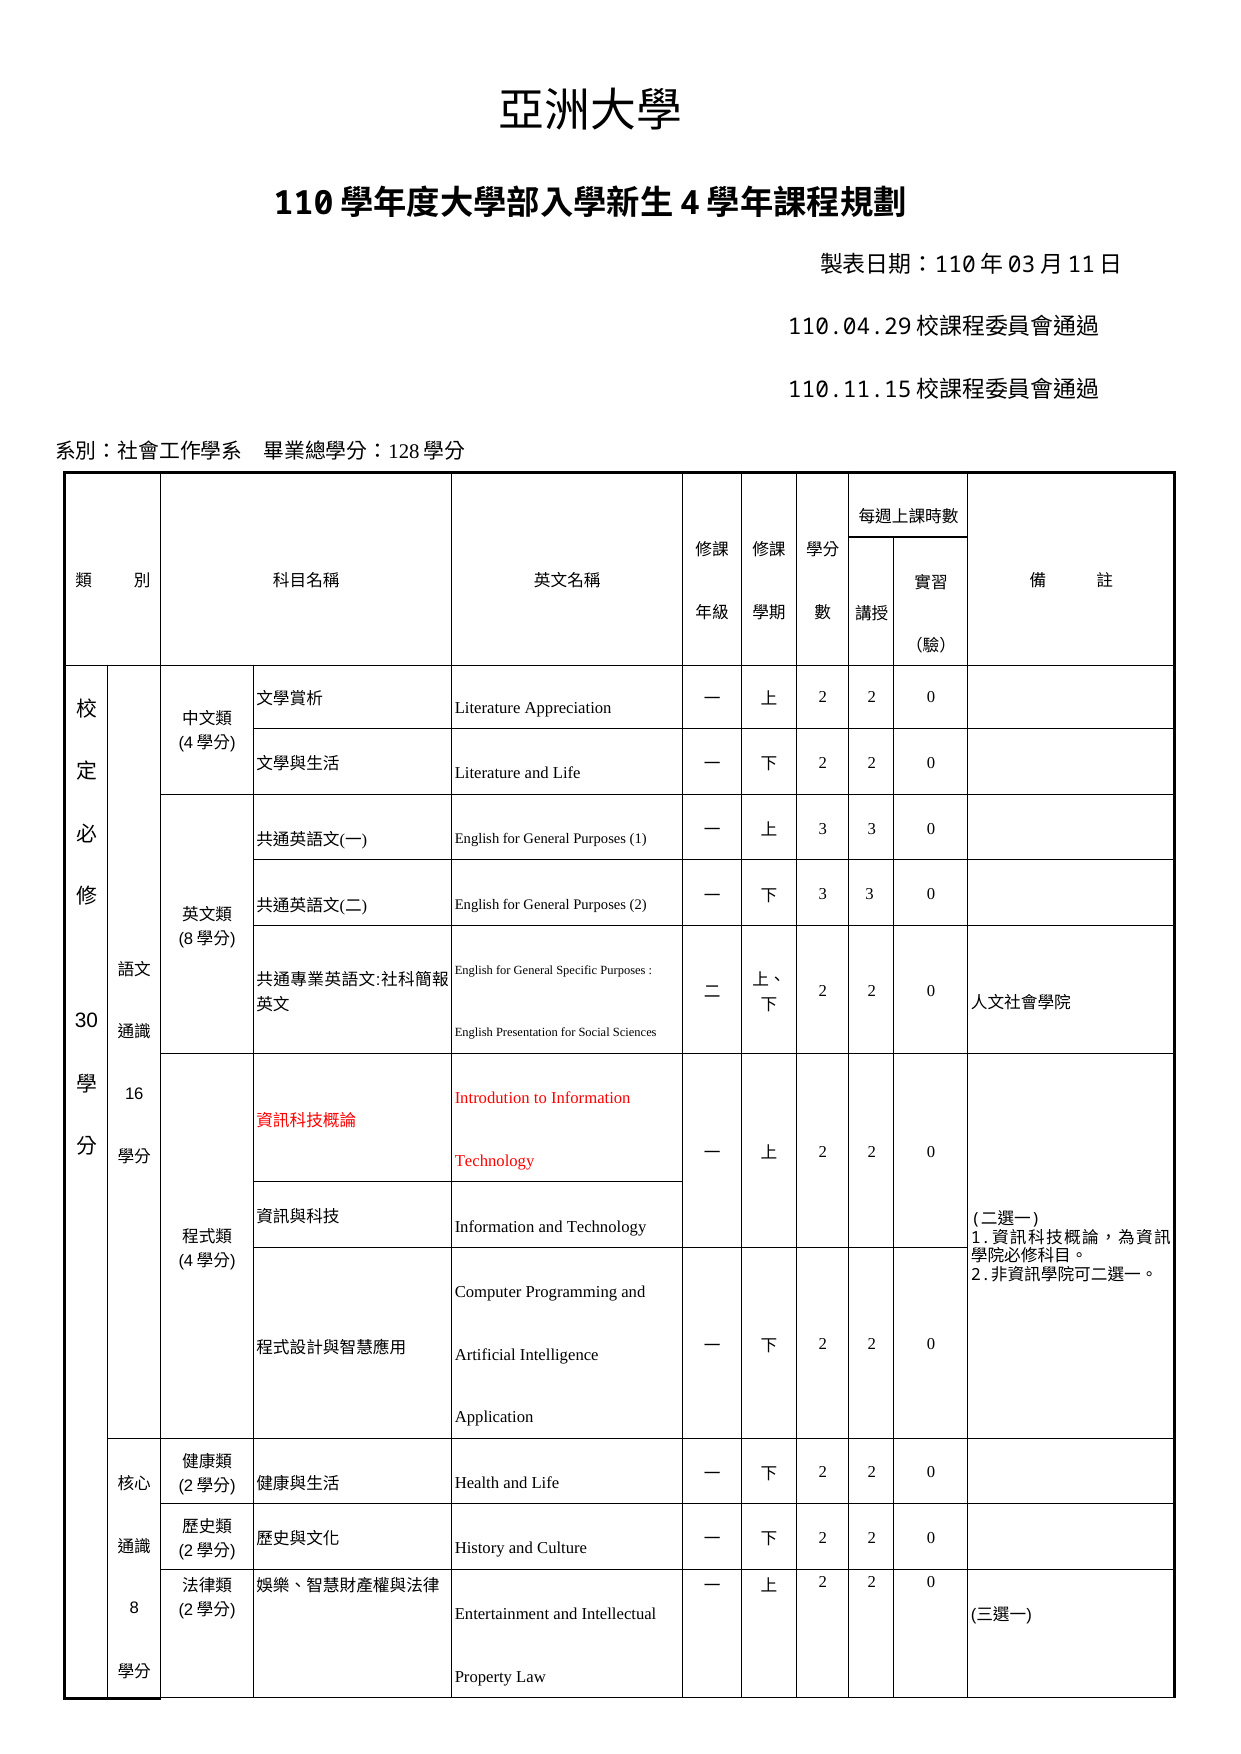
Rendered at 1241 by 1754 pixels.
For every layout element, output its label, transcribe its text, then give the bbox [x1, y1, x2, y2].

table_cell 2 [849, 1439, 893, 1503]
table_cell 文學與生活 [254, 729, 451, 794]
table_cell 人文社會學院 [968, 926, 1173, 1053]
table_cell 下 [742, 729, 796, 794]
table_cell 上 [742, 666, 796, 728]
table_cell 2 [849, 666, 893, 728]
table_header 學分數 [797, 474, 848, 664]
table_cell 上 [742, 1054, 796, 1247]
table_cell 一 [683, 795, 741, 859]
text 亞洲大學 [6, 33, 1174, 158]
table_cell 程式類 (4學分) [161, 1054, 253, 1437]
table_cell 上、下 [742, 926, 796, 1053]
table_cell 資訊與科技 [254, 1182, 451, 1247]
table_cell 2 [849, 1054, 893, 1247]
table_cell 一 [683, 729, 741, 794]
table_cell [968, 795, 1173, 859]
table_cell 下 [742, 860, 796, 925]
table_cell 0 [894, 666, 967, 728]
table_cell 2 [849, 926, 893, 1053]
table_cell 歷史與文化 [254, 1504, 451, 1569]
table_cell 程式設計與智慧應用 [254, 1248, 451, 1437]
table_cell 2 [797, 1439, 848, 1503]
table_cell 0 [894, 1439, 967, 1503]
text 110.04.29校課程委員會通過 [110, 283, 1099, 346]
table_cell [968, 860, 1173, 925]
table_cell History and Culture [452, 1504, 682, 1569]
table_cell 0 [894, 860, 967, 925]
table_header 修課 學期 [742, 474, 796, 664]
table_cell 下 [742, 1504, 796, 1569]
table_cell 一 [683, 666, 741, 728]
table_cell [968, 1504, 1173, 1569]
table_header 類 別 [66, 474, 160, 664]
table_cell 2 [797, 1570, 848, 1697]
table_cell 上 [742, 1570, 796, 1697]
text 系別：社會工作學系 畢業總學分：128學分 [44, 408, 1122, 471]
text 製表日期：110年03月11日 [110, 221, 1122, 283]
table_cell 一 [683, 1439, 741, 1503]
table_cell Information and Technology [452, 1182, 682, 1247]
text 110學年度大學部入學新生4學年課程規劃 [6, 158, 1174, 221]
table_header 每週上課時數 [849, 474, 967, 536]
table_cell Computer Programming and Artificial Intelligence Application [452, 1248, 682, 1437]
table_cell 二 [683, 926, 741, 1053]
table_cell 歷史類 (2學分) [161, 1504, 253, 1569]
table_cell 一 [683, 860, 741, 925]
table_cell 0 [894, 1248, 967, 1437]
table_cell 3 [849, 795, 893, 859]
table_cell 一 [683, 1248, 741, 1437]
table_cell 核心通識 8 學分 [108, 1439, 160, 1697]
table_cell Entertainment and Intellectual Property Law [452, 1570, 682, 1697]
table_cell 2 [797, 666, 848, 728]
table_cell 2 [849, 729, 893, 794]
table_cell Literature and Life [452, 729, 682, 794]
table_cell [968, 1439, 1173, 1503]
table_cell English for General Purposes (1) [452, 795, 682, 859]
table_cell [968, 729, 1173, 794]
table_cell 健康類 (2學分) [161, 1439, 253, 1503]
table_cell (二選一) 1.資訊科技概論，為資訊學院必修科目。 2.非資訊學院可二選一。 [968, 1054, 1173, 1437]
table_cell 語文通識 16 學分 [108, 666, 160, 1437]
table_cell English for General Purposes (2) [452, 860, 682, 925]
table_cell 2 [797, 1054, 848, 1247]
table_cell 2 [849, 1570, 893, 1697]
table_cell 娛樂、智慧財產權與法律 [254, 1570, 451, 1697]
table_cell 0 [894, 1570, 967, 1697]
table_cell 2 [797, 926, 848, 1053]
table_cell 中文類 (4學分) [161, 666, 253, 794]
table_cell 0 [894, 1504, 967, 1569]
table_header 修課 年級 [683, 474, 741, 664]
table_cell (三選一) [968, 1570, 1173, 1697]
table_cell 英文類 (8學分) [161, 795, 253, 1053]
table_header 科目名稱 [161, 474, 451, 664]
table_cell 0 [894, 1054, 967, 1247]
table_cell 下 [742, 1248, 796, 1437]
table_cell 2 [849, 1248, 893, 1437]
table_cell 法律類 (2學分) [161, 1570, 253, 1697]
table_header 備 註 [968, 474, 1173, 664]
table_cell 共通英語文(二) [254, 860, 451, 925]
table_cell 0 [894, 795, 967, 859]
table_cell 下 [742, 1439, 796, 1503]
table_cell 2 [849, 1504, 893, 1569]
table_cell 2 [797, 1248, 848, 1437]
table_cell 一 [683, 1054, 741, 1247]
table_cell 0 [894, 729, 967, 794]
table_cell Health and Life [452, 1439, 682, 1503]
table_cell 3 [797, 795, 848, 859]
table_cell Introdution to Information Technology [452, 1054, 682, 1181]
table_cell 上 [742, 795, 796, 859]
table_cell 講授 [849, 538, 893, 664]
table_cell 2 [797, 729, 848, 794]
table_cell 共通英語文(一) [254, 795, 451, 859]
table_cell 資訊科技概論 [254, 1054, 451, 1181]
table_cell 校 定 必 修 30 學 分 [66, 666, 107, 1697]
text 110.11.15校課程委員會通過 [110, 346, 1099, 408]
table_cell 一 [683, 1504, 741, 1569]
table_cell 3 [849, 860, 893, 925]
table_header 英文名稱 [452, 474, 682, 664]
table_cell [968, 666, 1173, 728]
table_cell 0 [894, 926, 967, 1053]
table_cell 2 [797, 1504, 848, 1569]
table_cell 實習（驗） [894, 538, 967, 664]
table_cell Literature Appreciation [452, 666, 682, 728]
table_cell 共通專業英語文:社科簡報英文 [254, 926, 451, 1053]
table_cell 文學賞析 [254, 666, 451, 728]
table_cell English for General Specific Purposes : English Presentation for Social Sciences [452, 926, 682, 1053]
table_cell 健康與生活 [254, 1439, 451, 1503]
table_cell 一 [683, 1570, 741, 1697]
table_cell 3 [797, 860, 848, 925]
